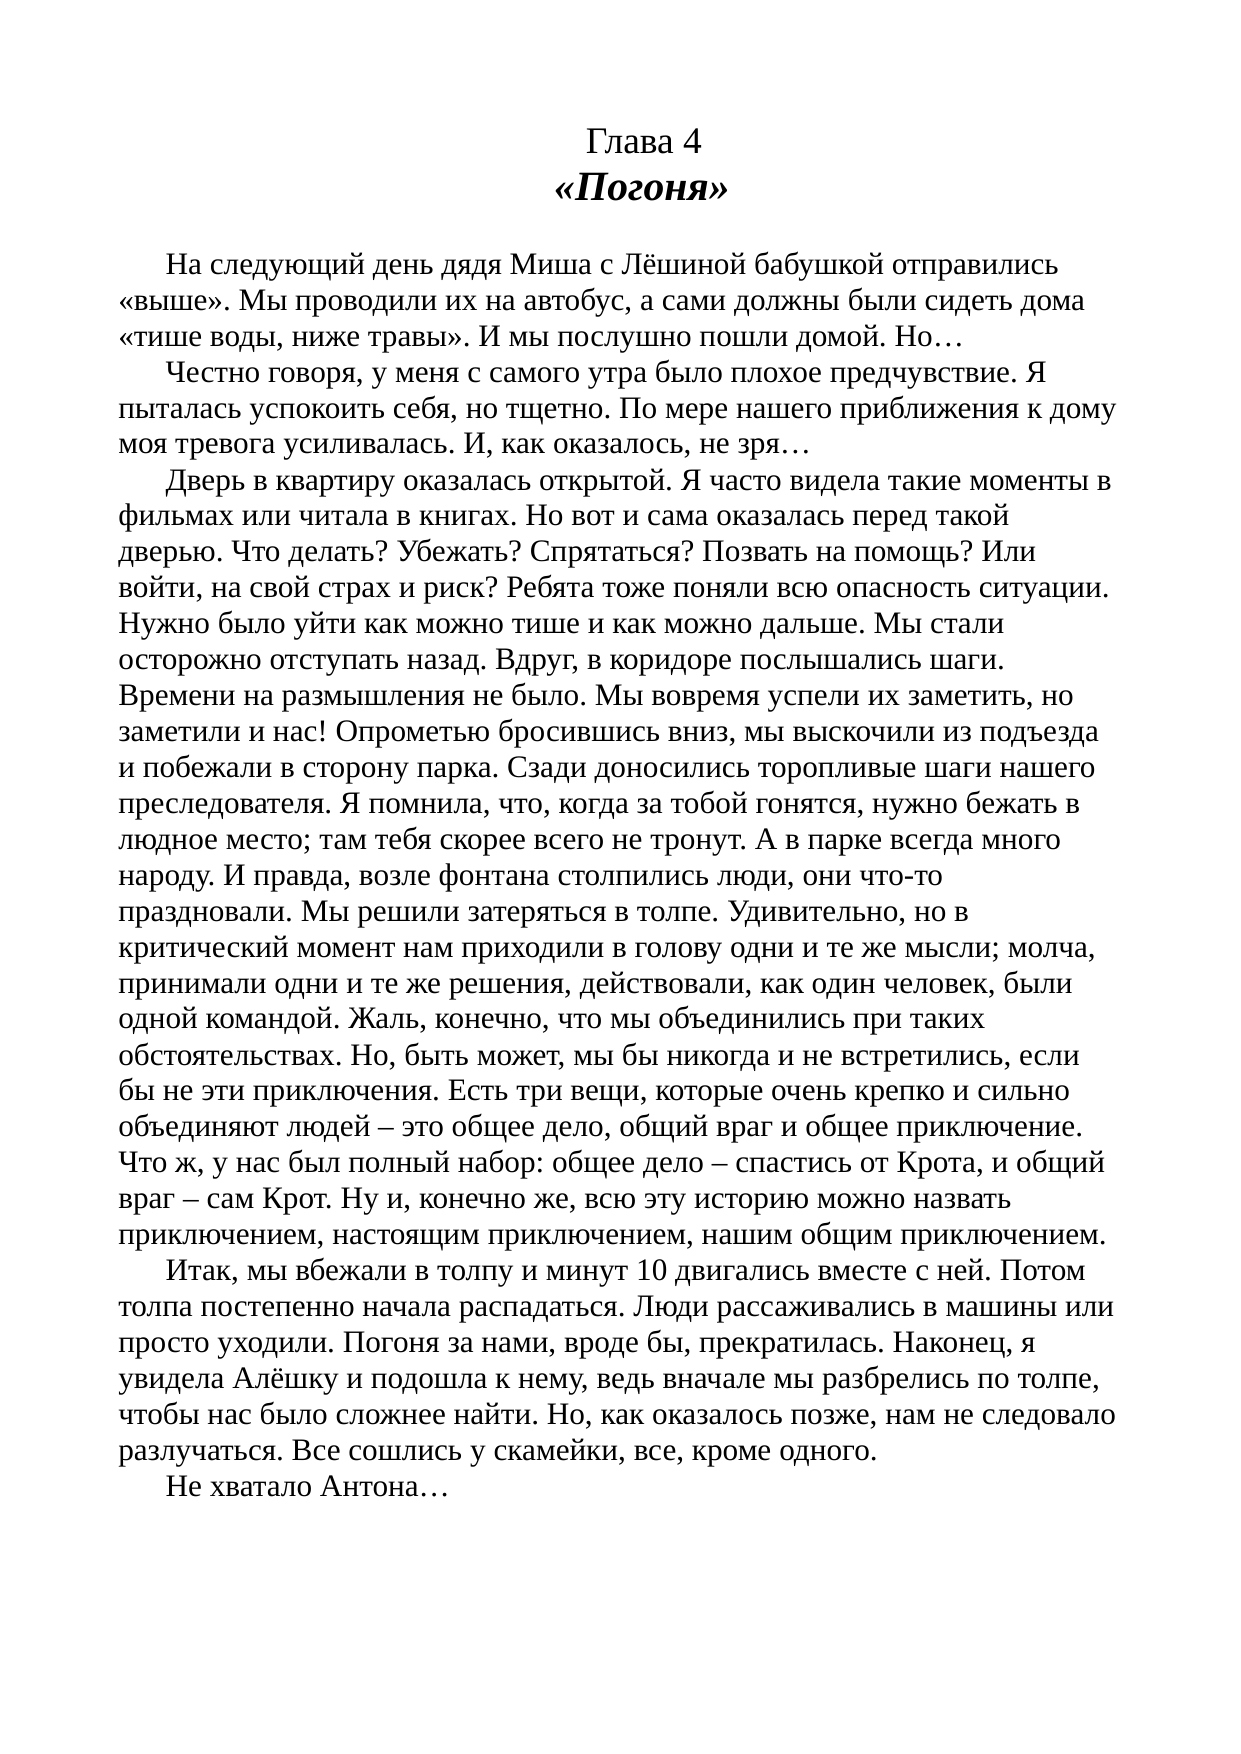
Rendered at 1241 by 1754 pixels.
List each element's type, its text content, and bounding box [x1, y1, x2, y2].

text Честно говоря, у меня с самого утра было плохое предчувствие. Я пыталась успокоить себя, но тщетно. По мере нашего приближения к дому моя тревога усиливалась. И, как оказалось, не зря… [118, 353, 1122, 461]
text На следующий день дядя Миша с Лёшиной бабушкой отправились «выше». Мы проводили их на автобус, а сами должны были сидеть дома «тише воды, ниже травы». И мы послушно пошли домой. Но… [118, 245, 1122, 353]
text Не хватало Антона… [118, 1467, 1122, 1503]
text Глава 4 [118, 118, 1122, 161]
text Дверь в квартиру оказалась открытой. Я часто видела такие моменты в фильмах или читала в книгах. Но вот и сама оказалась перед такой дверью. Что делать? Убежать? Спрятаться? Позвать на помощь? Или войти, на свой страх и риск? Ребята тоже поняли всю опасность ситуации. Нужно было уйти как можно тише и как можно дальше. Мы стали осторожно отступать назад. Вдруг, в коридоре послышались шаги. Времени на размышления не было. Мы вовремя успели их заметить, но заметили и нас! Опрометью бросившись вниз, мы выскочили из подъезда и побежали в сторону парка. Сзади доносились торопливые шаги нашего преследователя. Я помнила, что, когда за тобой гонятся, нужно бежать в людное место; там тебя скорее всего не тронут. А в парке всегда много народу. И правда, возле фонтана столпились люди, они что-то праздновали. Мы решили затеряться в толпе. Удивительно, но в критический момент нам приходили в голову одни и те же мысли; молча, принимали одни и те же решения, действовали, как один человек, были одной командой. Жаль, конечно, что мы объединились при таких обстоятельствах. Но, быть может, мы бы никогда и не встретились, если бы не эти приключения. Есть три вещи, которые очень крепко и сильно объединяют людей – это общее дело, общий враг и общее приключение. Что ж, у нас был полный набор: общее дело – спастись от Крота, и общий враг – сам Крот. Ну и, конечно же, всю эту историю можно назвать приключением, настоящим приключением, нашим общим приключением. [118, 461, 1122, 1251]
text Итак, мы вбежали в толпу и минут 10 двигались вместе с ней. Потом толпа постепенно начала распадаться. Люди рассаживались в машины или просто уходили. Погоня за нами, вроде бы, прекратилась. Наконец, я увидела Алёшку и подошла к нему, ведь вначале мы разбрелись по толпе, чтобы нас было сложнее найти. Но, как оказалось позже, нам не следовало разлучаться. Все сошлись у скамейки, все, кроме одного. [118, 1251, 1122, 1467]
text «Погоня» [118, 161, 1122, 209]
